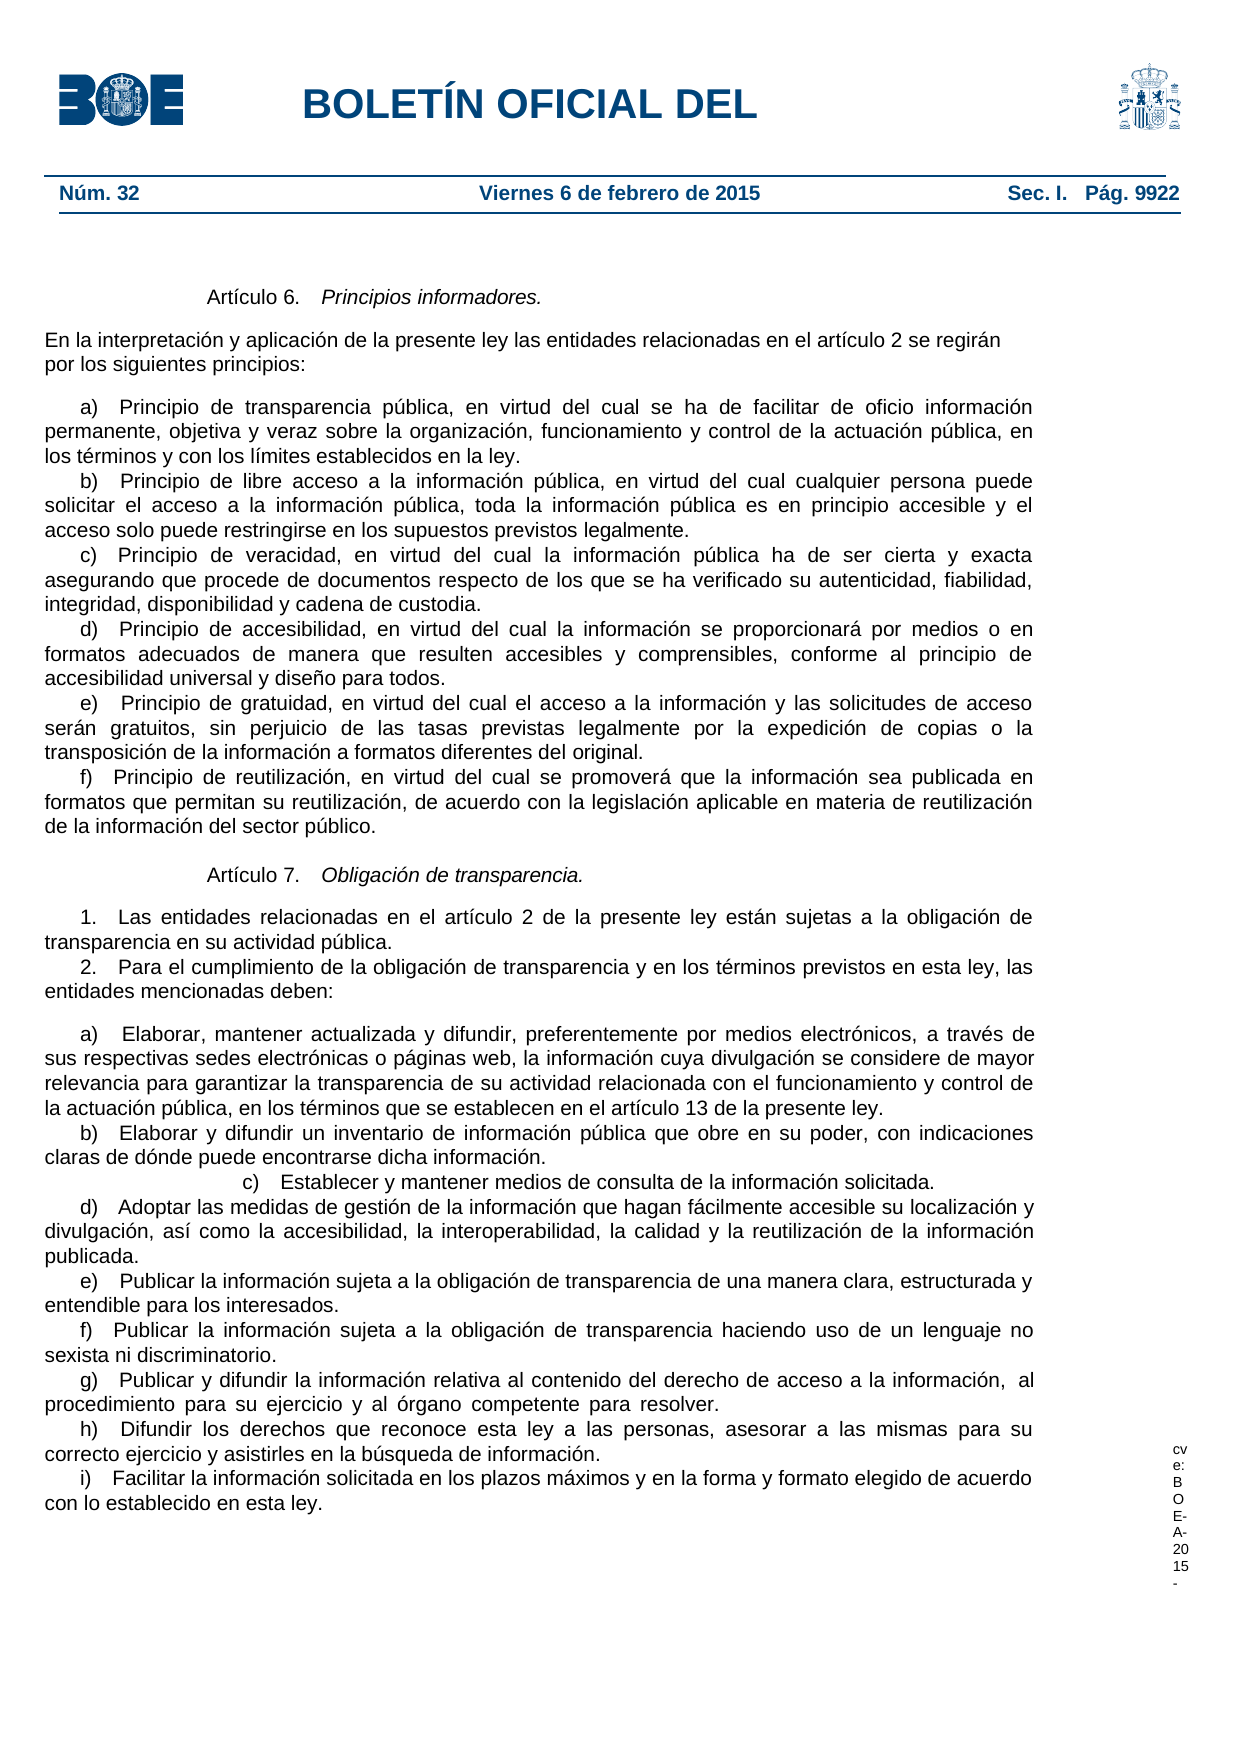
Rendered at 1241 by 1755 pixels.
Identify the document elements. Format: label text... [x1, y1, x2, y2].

text Artículo 6. Principios informadores. [207, 285, 1196, 309]
list cve: BOE-A-2015-1114 [1173, 1440, 1191, 1591]
subtitle Núm. 32 Viernes 6 de febrero de 2015 Sec. I. Pág. 9922 [59, 180, 1196, 204]
list Principio de transparencia pública, en virtud del cual se ha de facilitar de oficio información permanente, objetiva y veraz sobre la organización, funcionamiento y control de la actuación pública, en los términos y con los límites establecidos en la ley. [44, 395, 1034, 468]
list Las entidades relacionadas en el artículo 2 de la presente ley están sujetas a la obligación de transparencia en su actividad pública. [44, 905, 1034, 954]
list Facilitar la información solicitada en los plazos máximos y en la forma y formato elegido de acuerdo con lo establecido en esta ley. [44, 1466, 1034, 1514]
list Publicar y difundir la información relativa al contenido del derecho de acceso a la información, al procedimiento para su ejercicio y al órgano competente para resolver. [44, 1367, 1034, 1416]
list Principio de accesibilidad, en virtud del cual la información se proporcionará por medios o en formatos adecuados de manera que resulten accesibles y comprensibles, conforme al principio de accesibilidad universal y diseño para todos. [44, 617, 1034, 690]
list Adoptar las medidas de gestión de la información que hagan fácilmente accesible su localización y divulgación, así como la accesibilidad, la interoperabilidad, la calidad y la reutilización de la información publicada. [44, 1195, 1034, 1268]
text Artículo 7. Obligación de transparencia. [207, 862, 1196, 886]
list Elaborar y difundir un inventario de información pública que obre en su poder, con indicaciones claras de dónde puede encontrarse dicha información. [44, 1120, 1034, 1169]
list Difundir los derechos que reconoce esta ley a las personas, asesorar a las mismas para su correcto ejercicio y asistirles en la búsqueda de información. [44, 1417, 1035, 1465]
list Principio de libre acceso a la información pública, en virtud del cual cualquier persona puede solicitar el acceso a la información pública, toda la información pública es en principio accesible y el acceso solo puede restringirse en los supuestos previstos legalmente. [44, 469, 1035, 542]
text En la interpretación y aplicación de la presente ley las entidades relacionadas en el artículo 2 se regirán por los siguientes principios: [44, 328, 1034, 376]
list Para el cumplimiento de la obligación de transparencia y en los términos previstos en esta ley, las entidades mencionadas deben: [44, 954, 1034, 1003]
list Elaborar, mantener actualizada y difundir, preferentemente por medios electrónicos, a través de sus respectivas sedes electrónicas o páginas web, la información cuya divulgación se considere de mayor relevancia para garantizar la transparencia de su actividad relacionada con el funcionamiento y control de la actuación pública, en los términos que se establecen en el artículo 13 de la presente ley. [44, 1022, 1035, 1119]
list Principio de veracidad, en virtud del cual la información pública ha de ser cierta y exacta asegurando que procede de documentos respecto de los que se ha verificado su autenticidad, fiabilidad, integridad, disponibilidad y cadena de custodia. [44, 543, 1034, 616]
list Establecer y mantener medios de consulta de la información solicitada. [242, 1170, 1196, 1194]
list Publicar la información sujeta a la obligación de transparencia haciendo uso de un lenguaje no sexista ni discriminatorio. [44, 1318, 1034, 1367]
list Principio de reutilización, en virtud del cual se promoverá que la información sea publicada en formatos que permitan su reutilización, de acuerdo con la legislación aplicable en materia de reutilización de la información del sector público. [44, 765, 1034, 838]
list Publicar la información sujeta a la obligación de transparencia de una manera clara, estructurada y entendible para los interesados. [44, 1269, 1034, 1317]
list Principio de gratuidad, en virtud del cual el acceso a la información y las solicitudes de acceso serán gratuitos, sin perjuicio de las tasas previstas legalmente por la expedición de copias o la transposición de la información a formatos diferentes del original. [44, 691, 1034, 764]
